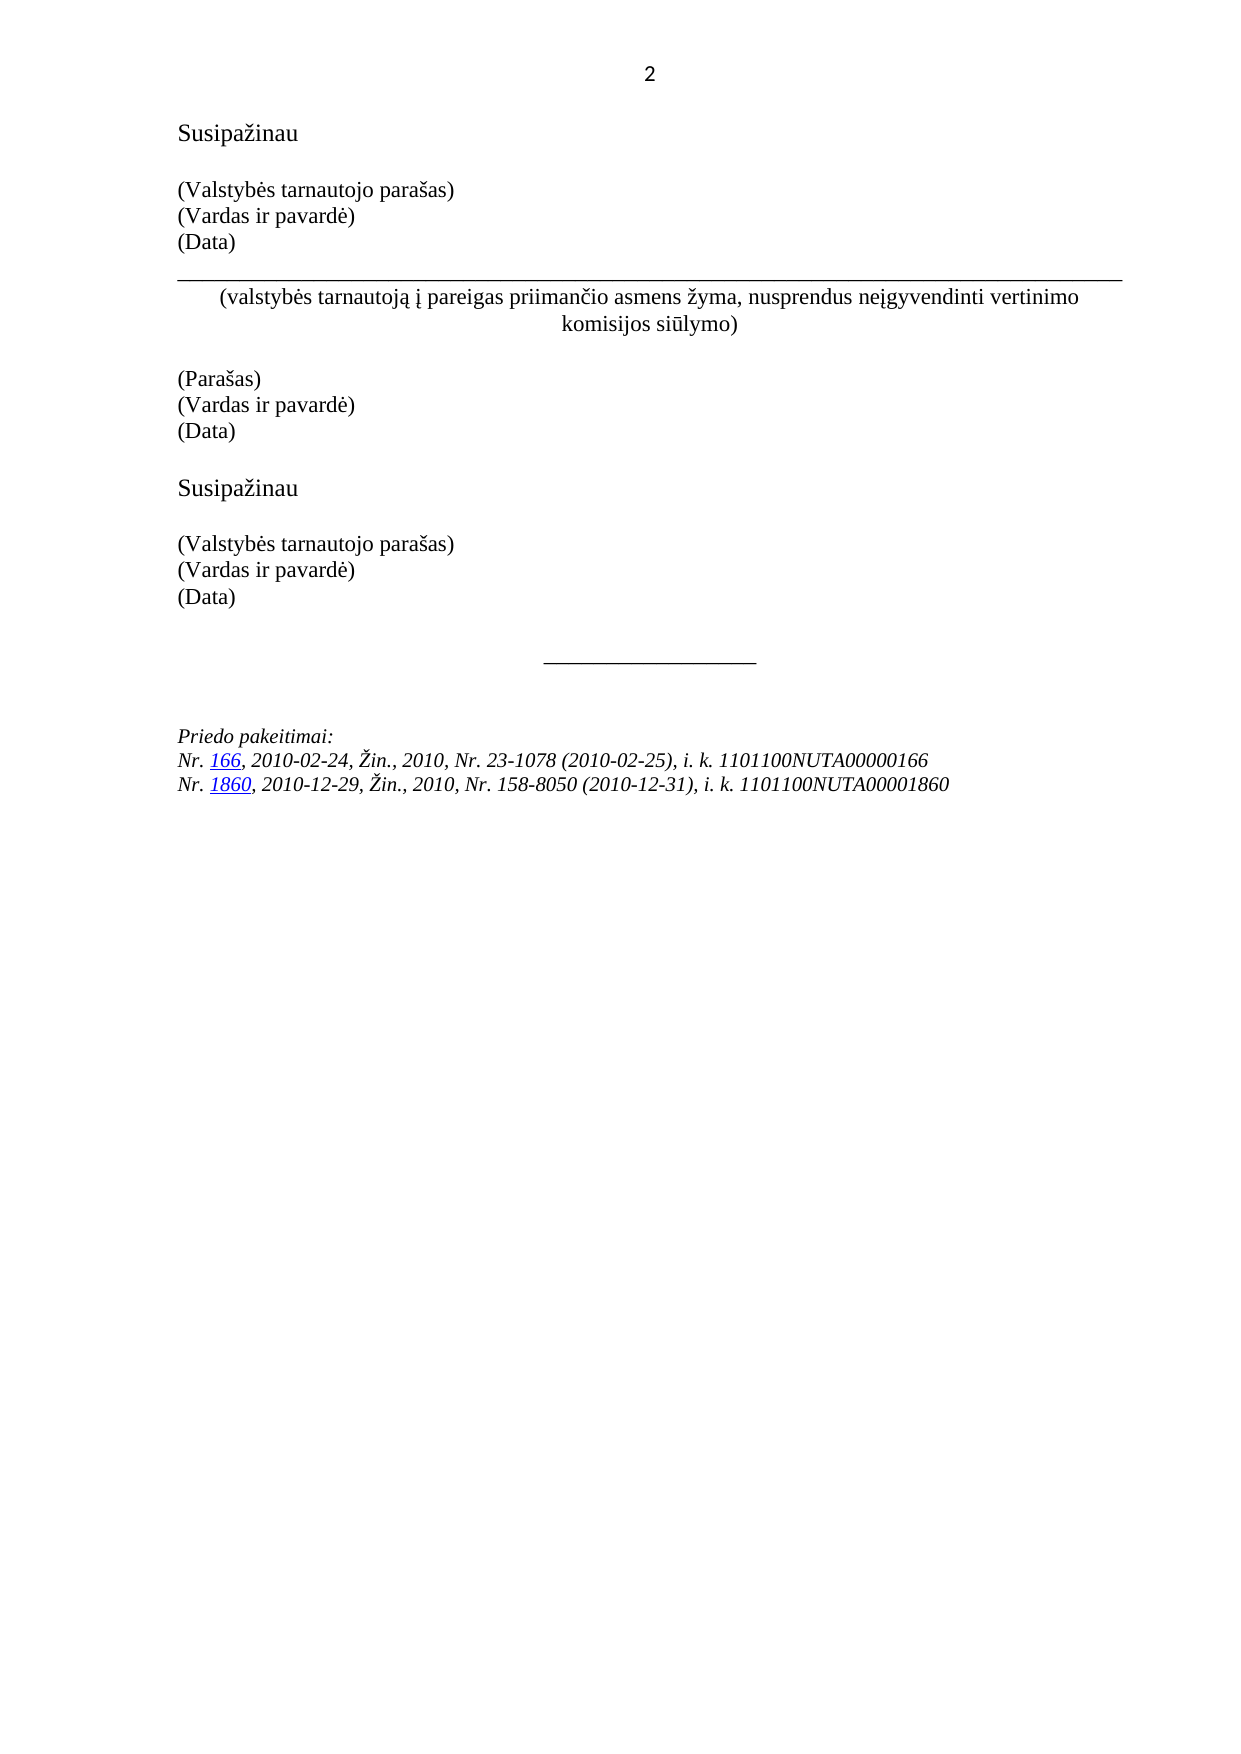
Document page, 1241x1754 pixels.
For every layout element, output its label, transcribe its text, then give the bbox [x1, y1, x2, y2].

text (Vardas ir pavardė) [177, 557, 1122, 583]
text (Data) [177, 228, 1122, 255]
text Priedo pakeitimai: [177, 724, 1122, 748]
text (Valstybės tarnautojo parašas) [177, 176, 1122, 202]
text Nr. 1860, 2010-12-29, Žin., 2010, Nr. 158-8050 (2010-12-31), i. k. 1101100NUTA00001860 [177, 772, 1122, 796]
text Nr. 166, 2010-02-24, Žin., 2010, Nr. 23-1078 (2010-02-25), i. k. 1101100NUTA00000166 [177, 748, 1122, 772]
text (Data) [177, 418, 1122, 444]
text (Vardas ir pavardė) [177, 391, 1122, 418]
text (Data) [177, 583, 1122, 609]
text Susipažinau [177, 473, 1122, 501]
text _ [177, 255, 1122, 280]
text _________________ [177, 638, 1122, 667]
text (valstybės tarnautoją į pareigas priimančio asmens žyma, nusprendus neįgyvendinti vertinimo komisijos siūlymo) [177, 283, 1122, 336]
text (Valstybės tarnautojo parašas) [177, 530, 1122, 557]
text Susipažinau [177, 118, 1122, 147]
text (Parašas) [177, 365, 1122, 391]
text (Vardas ir pavardė) [177, 202, 1122, 228]
